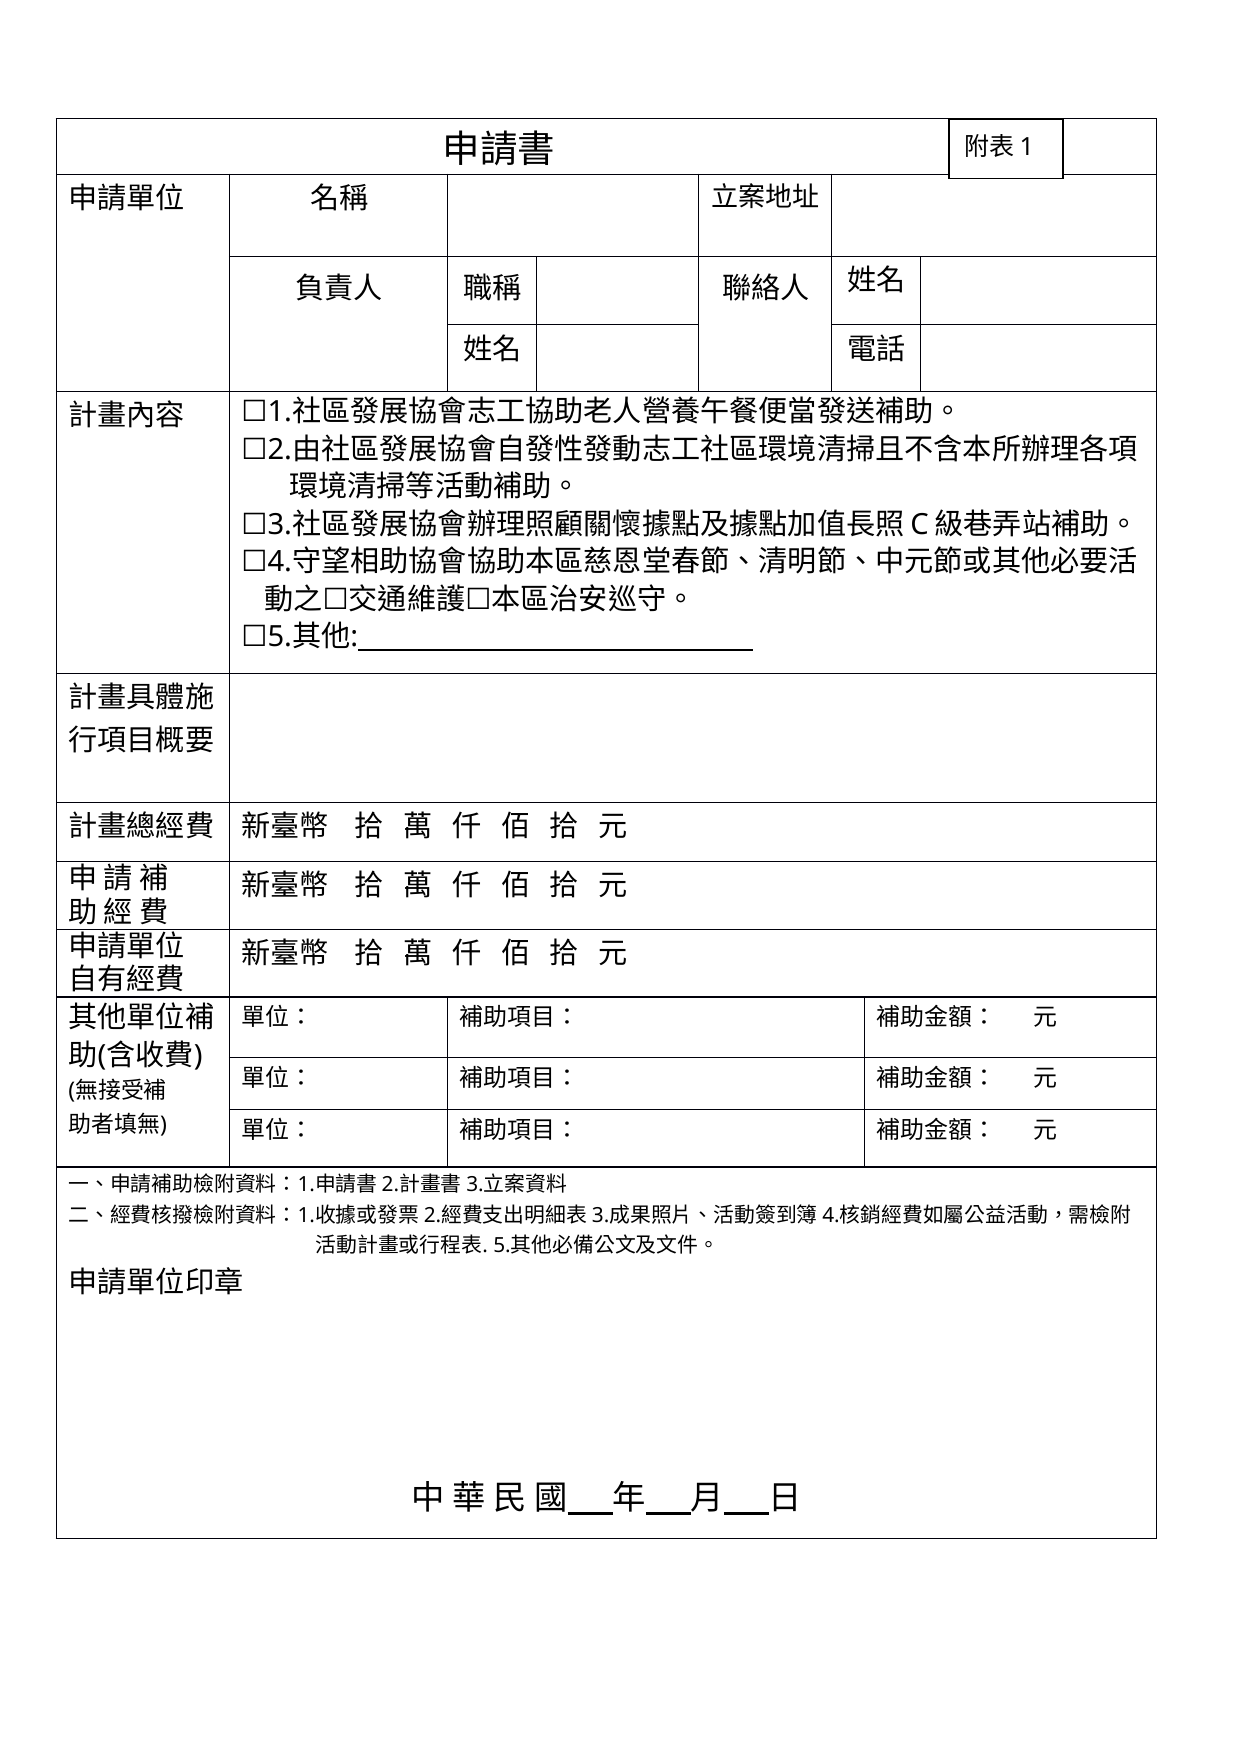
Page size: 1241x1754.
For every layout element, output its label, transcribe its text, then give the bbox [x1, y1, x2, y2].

table_cell 名稱 [230, 175, 447, 256]
table_header [1064, 119, 1156, 173]
table_cell 姓名 [832, 257, 920, 324]
table_cell 補助金額： 元 [865, 1058, 1156, 1109]
table_cell [537, 257, 698, 324]
table_cell 補助項目： [448, 998, 864, 1057]
table_cell 新臺幣 拾 萬 仟 佰 拾 元 [230, 862, 1156, 929]
table_cell 職稱 [448, 257, 536, 324]
table_cell 單位： [230, 1058, 447, 1109]
table_cell 補助金額： 元 [865, 998, 1156, 1057]
table_cell 新臺幣 拾 萬 仟 佰 拾 元 [230, 803, 1156, 861]
table_cell 申 請 補 助 經 費 [57, 862, 229, 929]
table_cell [448, 175, 698, 256]
table_cell 申請單位 [57, 175, 229, 391]
table_cell 新臺幣 拾 萬 仟 佰 拾 元 [230, 930, 1156, 996]
table_cell [537, 325, 698, 391]
table_cell ☐1.社區發展協會志工協助老人營養午餐便當發送補助。 ☐2.由社區發展協會自發性發動志工社區環境清掃且不含本所辦理各項環境清掃等活動補助。 ☐3.社區發展協會辦理照顧關懷據點及據點加值長照C級巷弄站補助。 ☐4.守望相助協會協助本區慈恩堂春節、清明節、中元節或其他必要活 動之☐交通維護☐本區治安巡守。 ☐5.其他: [230, 392, 1156, 673]
table_cell 單位： [230, 998, 447, 1057]
table_cell 補助金額： 元 [865, 1110, 1156, 1166]
table_cell [921, 257, 1156, 324]
table_cell 單位： [230, 1110, 447, 1166]
table_cell [921, 325, 1156, 391]
table_cell 姓名 [448, 325, 536, 391]
table_cell 計畫總經費 [57, 803, 229, 861]
table_cell 補助項目： [448, 1110, 864, 1166]
table_cell 立案地址 [699, 175, 831, 256]
table_cell 計畫具體施 行項目概要 [57, 674, 229, 802]
table_cell [230, 674, 1156, 802]
table_cell [832, 175, 1156, 256]
table_header 申請書 [57, 119, 948, 173]
table_cell 電話 [832, 325, 920, 391]
table_cell 其他單位補助(含收費) (無接受補 助者填無) [57, 998, 229, 1166]
table_cell 聯絡人 [699, 257, 831, 391]
table_cell 負責人 [230, 257, 447, 391]
table_cell 一、申請補助檢附資料：1.申請書2.計畫書 3.立案資料 二、經費核撥檢附資料：1.收據或發票 2.經費支出明細表 3.成果照片、活動簽到簿 4.核銷經費如屬公益活動，需檢附活動計畫或行程表. 5.其他必備公文及文件。 申請單位印章 中 華 民 國 年 月 日 [57, 1168, 1156, 1538]
table_cell 補助項目： [448, 1058, 864, 1109]
table_cell 計畫內容 [57, 392, 229, 673]
table_cell 申請單位 自有經費 [57, 930, 229, 996]
